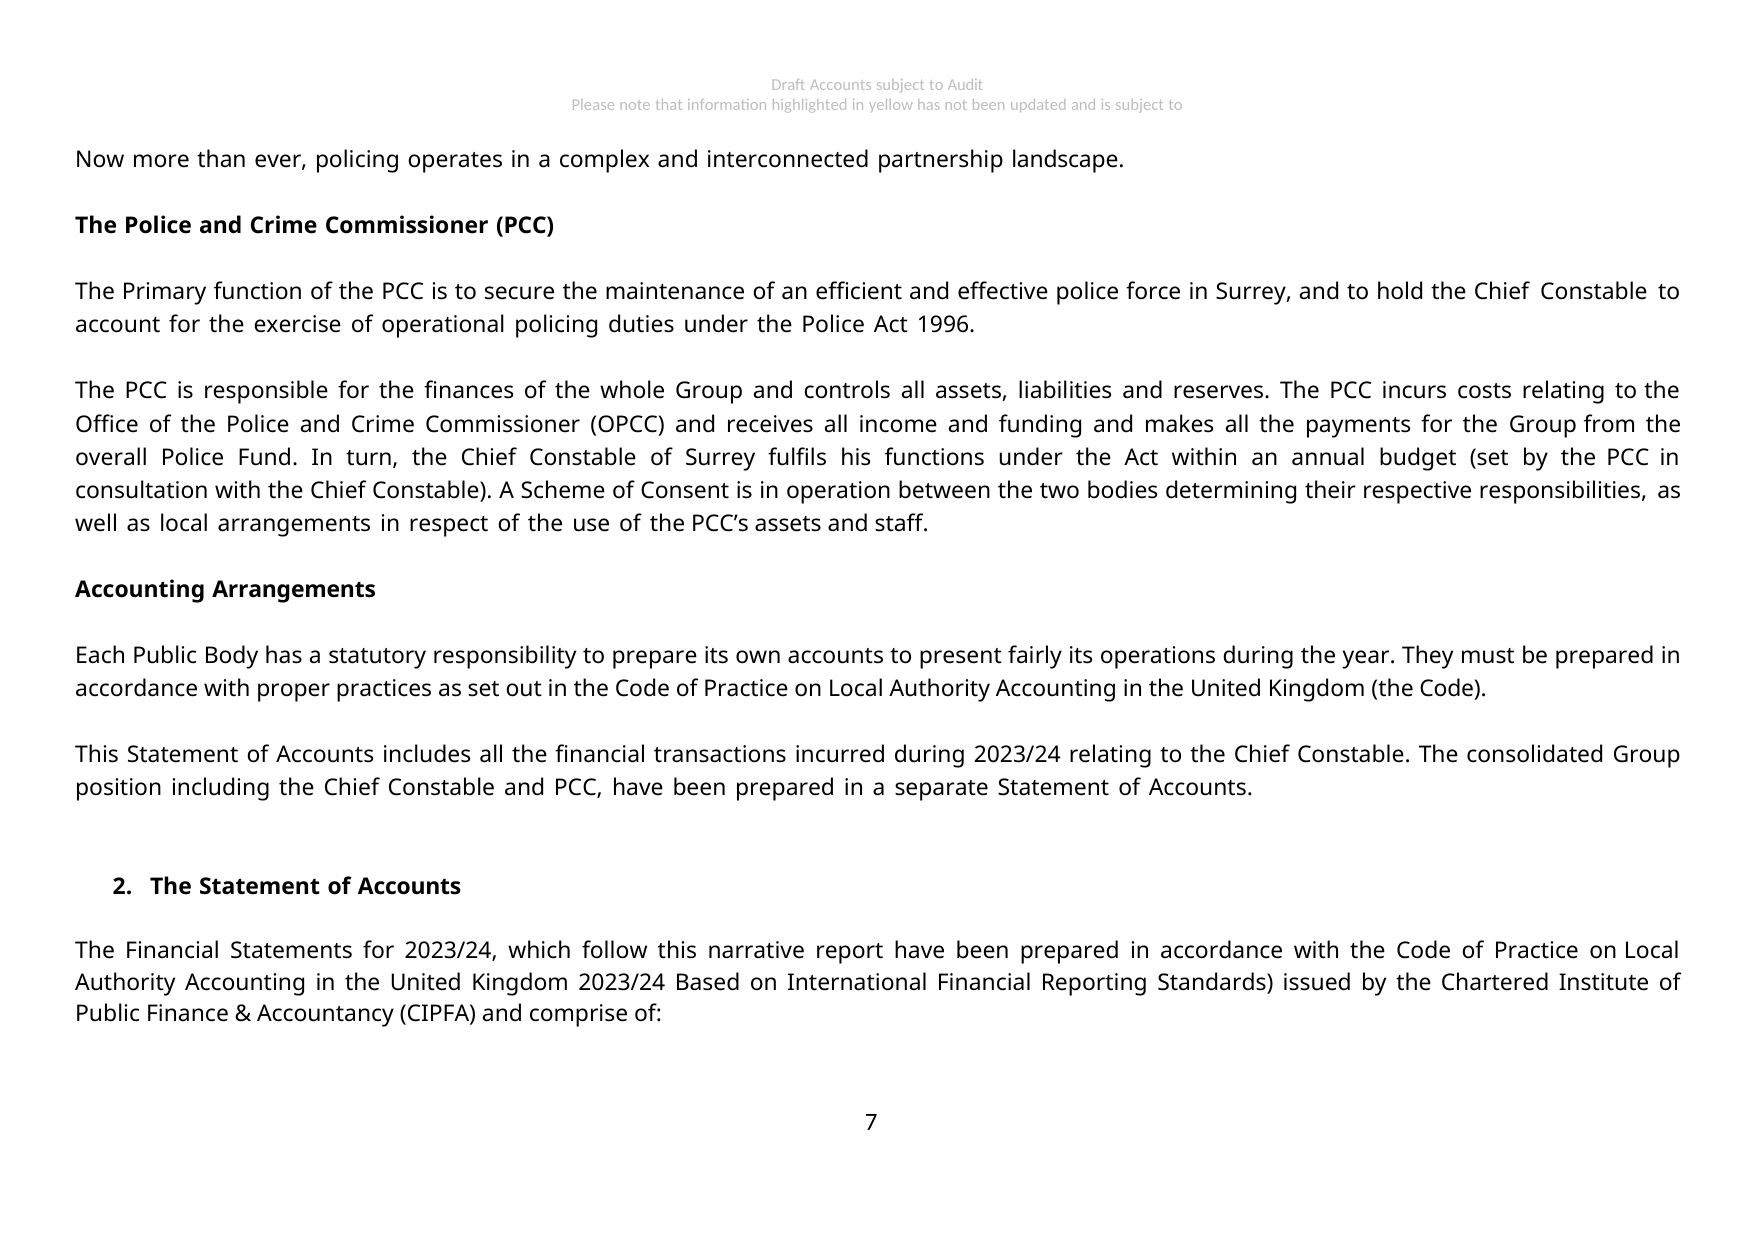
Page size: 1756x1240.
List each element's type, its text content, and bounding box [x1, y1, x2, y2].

text This Statement of Accounts includes all the financial transactions incurred during 2023/24 relating to the Chief Constable. The consolidated Group position including the Chief Constable and PCC, have been prepared in a separate Statement of Accounts. [75, 738, 1681, 802]
text The Primary function of the PCC is to secure the maintenance of an efficient and effective police force in Surrey, and to hold the Chief Constable to account for the exercise of operational policing duties under the Police Act 1996. [75, 275, 1681, 339]
subtitle The Statement of Accounts [112, 870, 1693, 901]
subtitle Accounting Arrangements [75, 573, 1693, 604]
subtitle The Police and Crime Commissioner (PCC) [75, 209, 1693, 240]
text Each Public Body has a statutory responsibility to prepare its own accounts to present fairly its operations during the year. They must be prepared in accordance with proper practices as set out in the Code of Practice on Local Authority Accounting in the United Kingdom (the Code). [75, 639, 1681, 703]
text The Financial Statements for 2023/24, which follow this narrative report have been prepared in accordance with the Code of Practice on Local Authority Accounting in the United Kingdom 2023/24 Based on International Financial Reporting Standards) issued by the Chartered Institute of Public Finance & Accountancy (CIPFA) and comprise of: [75, 934, 1681, 1028]
text Now more than ever, policing operates in a complex and interconnected partnership landscape. [75, 143, 1693, 174]
text The PCC is responsible for the finances of the whole Group and controls all assets, liabilities and reserves. The PCC incurs costs relating to the Office of the Police and Crime Commissioner (OPCC) and receives all income and funding and makes all the payments for the Group from the overall Police Fund. In turn, the Chief Constable of Surrey fulfils his functions under the Act within an annual budget (set by the PCC in consultation with the Chief Constable). A Scheme of Consent is in operation between the two bodies determining their respective responsibilities, as well as local arrangements in respect of the use of the PCC’s assets and staff. [75, 374, 1681, 538]
